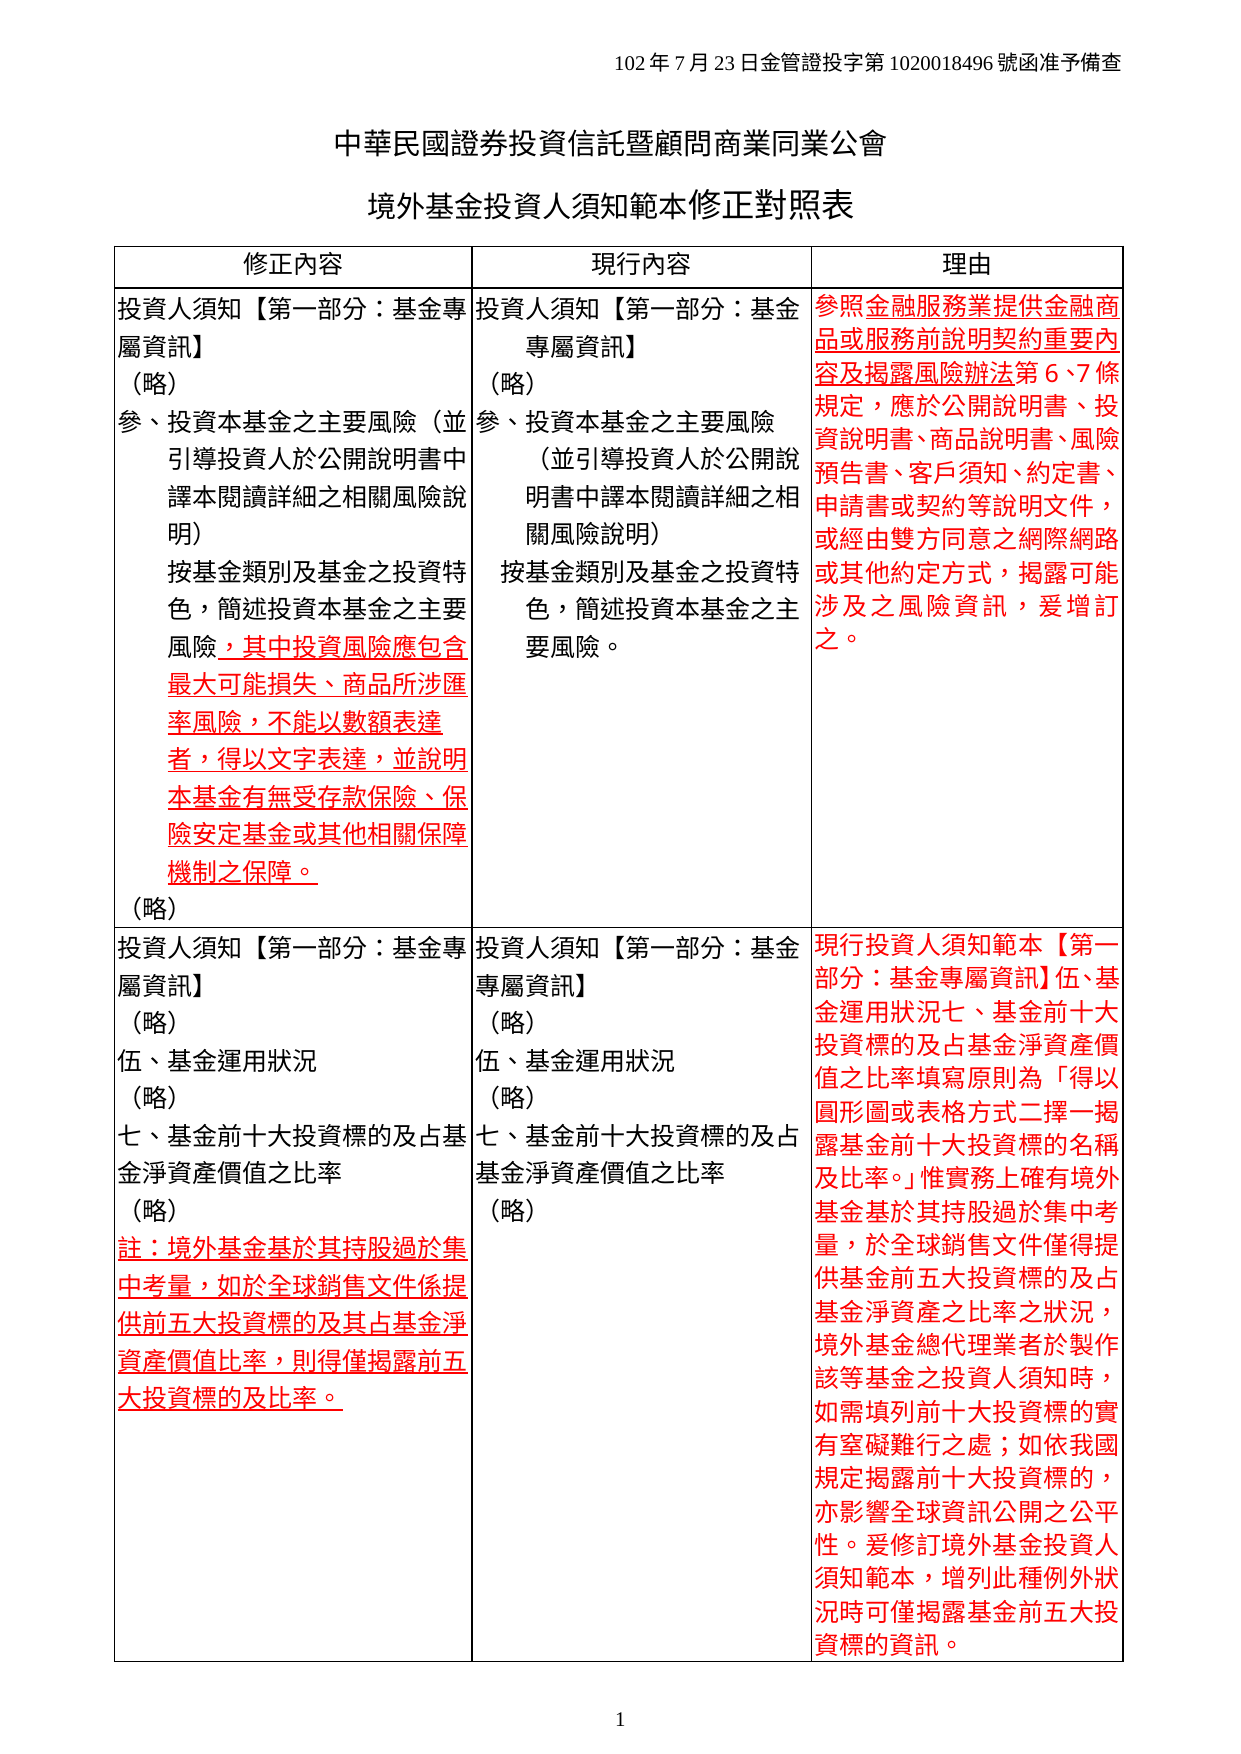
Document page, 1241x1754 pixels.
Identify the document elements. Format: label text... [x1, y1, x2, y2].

table_header 理由 [812, 247, 1122, 287]
table_cell 投資人須知【第一部分：基金專屬資訊】 （略） 伍、基金運用狀況 （略） 七、基金前十大投資標的及占基金淨資產價值之比率 （略） [473, 928, 811, 1661]
table_cell 投資人須知【第一部分：基金專屬資訊】 （略） 伍、基金運用狀況 （略） 七、基金前十大投資標的及占基金淨資產價值之比率 （略） 註：境外基金基於其持股過於集中考量，如於全球銷售文件係提供前五大投資標的及其占基金淨資產價值比率，則得僅揭露前五大投資標的及比率。 [115, 928, 471, 1661]
text 境外基金投資人須知範本修正對照表 [118, 181, 1103, 227]
table_cell 投資人須知【第一部分：基金專屬資訊】 （略） 參、投資本基金之主要風險（並引導投資人於公開說明書中譯本閱讀詳細之相關風險說明） 按基金類別及基金之投資特色，簡述投資本基金之主要風險，其中投資風險應包含最大可能損失、商品所涉匯率風險，不能以數額表達者，得以文字表達，並說明本基金有無受存款保險、保險安定基金或其他相關保障機制之保障。 （略） [115, 289, 471, 926]
table_cell 投資人須知【第一部分：基金專屬資訊】 （略） 參、投資本基金之主要風險（並引導投資人於公開說明書中譯本閱讀詳細之相關風險說明） 按基金類別及基金之投資特色，簡述投資本基金之主要風險。 [473, 289, 811, 926]
table_cell 現行投資人須知範本【第一部分：基金專屬資訊】伍、基金運用狀況七、基金前十大投資標的及占基金淨資產價值之比率填寫原則為「得以圓形圖或表格方式二擇一揭露基金前十大投資標的名稱及比率。」惟實務上確有境外基金基於其持股過於集中考量，於全球銷售文件僅得提供基金前五大投資標的及占基金淨資產之比率之狀況，境外基金總代理業者於製作該等基金之投資人須知時，如需填列前十大投資標的實有窒礙難行之處；如依我國規定揭露前十大投資標的，亦影響全球資訊公開之公平性。爰修訂境外基金投資人須知範本，增列此種例外狀況時可僅揭露基金前五大投資標的資訊。 [812, 928, 1122, 1661]
table_cell 參照金融服務業提供金融商品或服務前說明契約重要內容及揭露風險辦法第6、7條規定，應於公開說明書、投資說明書、商品說明書、風險預告書、客戶須知、約定書、申請書或契約等說明文件，或經由雙方同意之網際網路或其他約定方式，揭露可能涉及之風險資訊，爰增訂之。 [812, 289, 1122, 926]
table_header 現行內容 [473, 247, 811, 287]
table_header 修正內容 [115, 247, 471, 287]
text 中華民國證券投資信託暨顧問商業同業公會 [118, 123, 1103, 163]
